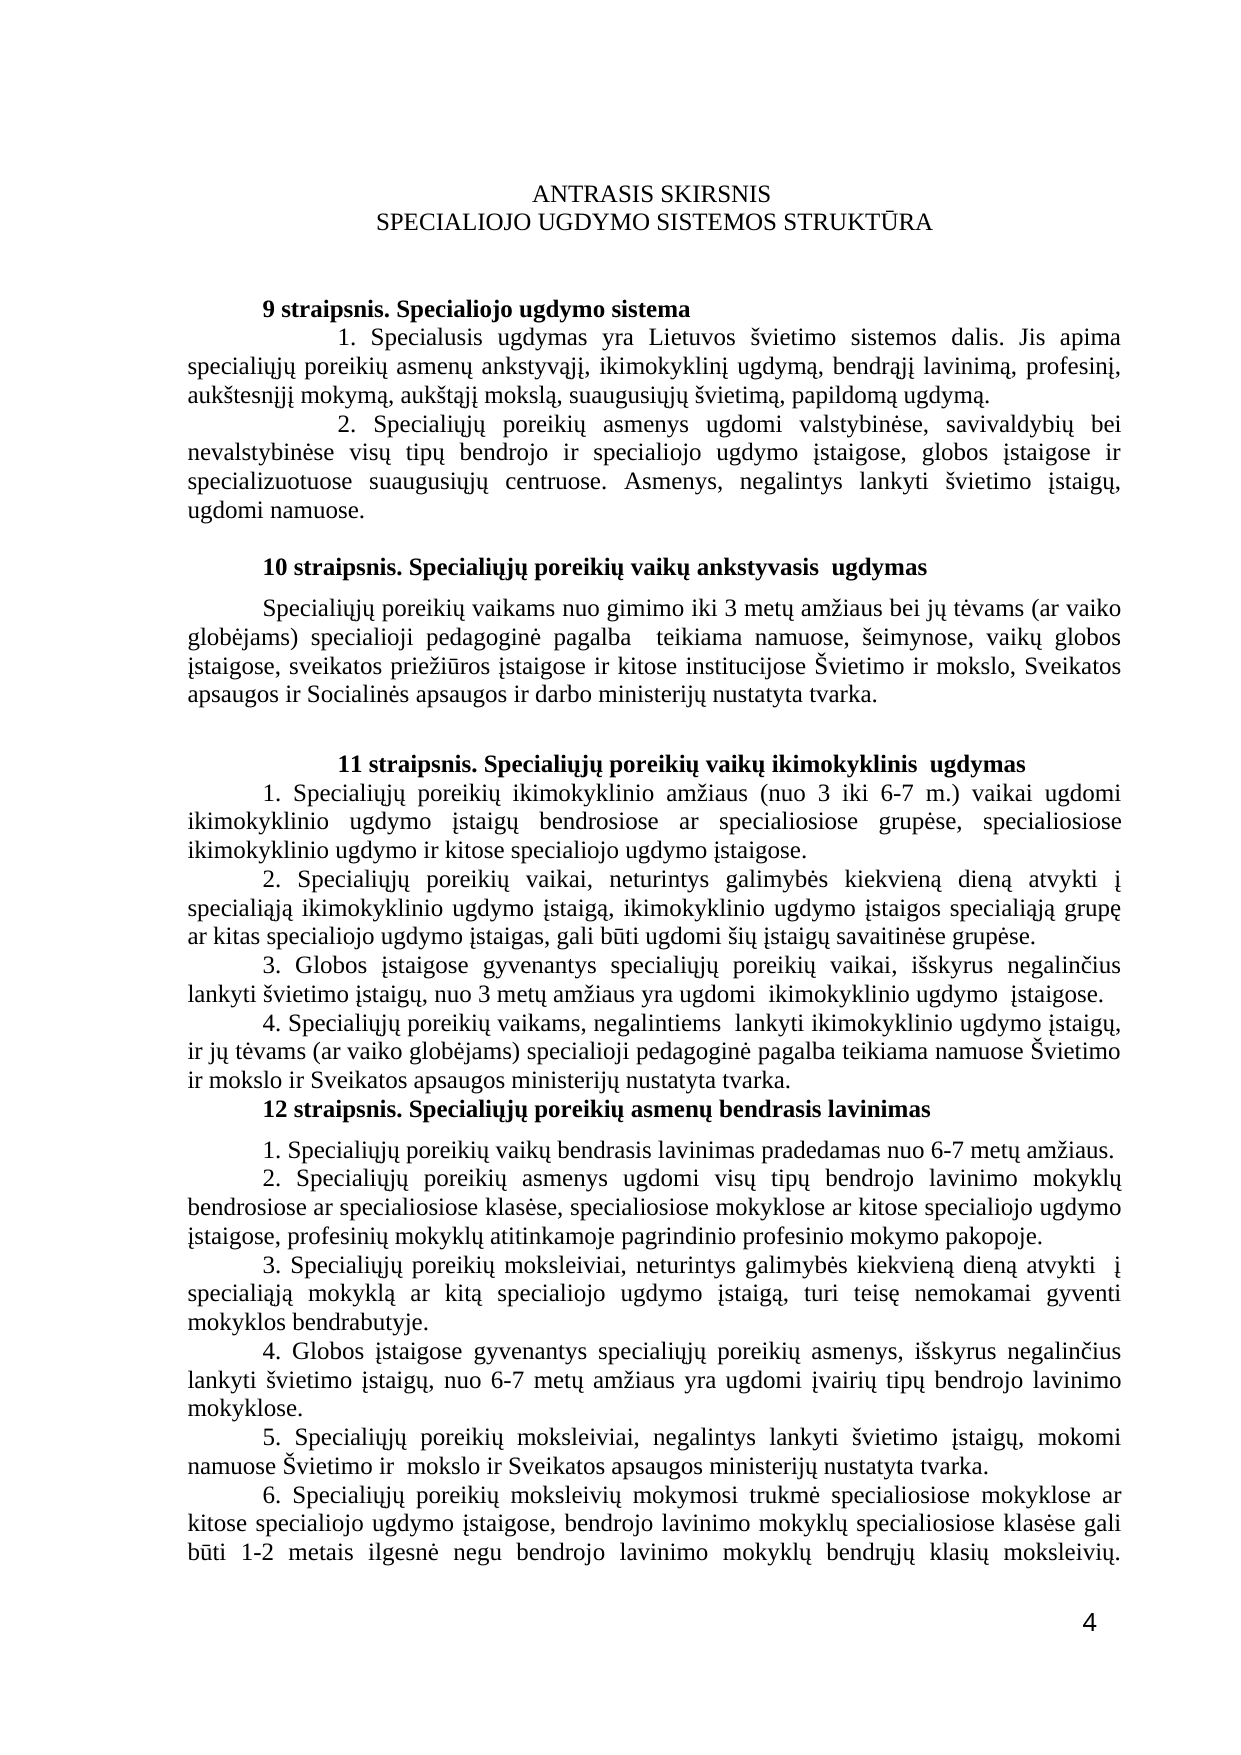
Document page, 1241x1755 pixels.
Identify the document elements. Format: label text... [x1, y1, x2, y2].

text 4. Specialiųjų poreikių vaikams, negalintiems lankyti ikimokyklinio ugdymo įstaigų, ir jų tėvams (ar vaiko globėjams) specialioji pedagoginė pagalba teikiama namuose Švietimo ir mokslo ir Sveikatos apsaugos ministerijų nustatyta tvarka. [187, 1008, 1122, 1094]
text 3. Globos įstaigose gyvenantys specialiųjų poreikių vaikai, išskyrus negalinčius lankyti švietimo įstaigų, nuo 3 metų amžiaus yra ugdomi ikimokyklinio ugdymo įstaigose. [187, 950, 1122, 1008]
text 6. Specialiųjų poreikių moksleivių mokymosi trukmė specialiosiose mokyklose ar kitose specialiojo ugdymo įstaigose, bendrojo lavinimo mokyklų specialiosiose klasėse gali būti 1-2 metais ilgesnė negu bendrojo lavinimo mokyklų bendrųjų klasių moksleivių. [187, 1480, 1122, 1566]
text 10 straipsnis. Specialiųjų poreikių vaikų ankstyvasis ugdymas [187, 552, 1122, 581]
text SPECIALIOJO UGDYMO SISTEMOS STRUKTŪRA [187, 207, 1122, 236]
text 11 straipsnis. Specialiųjų poreikių vaikų ikimokyklinis ugdymas [262, 749, 1122, 778]
text 4. Globos įstaigose gyvenantys specialiųjų poreikių asmenys, išskyrus negalinčius lankyti švietimo įstaigų, nuo 6-7 metų amžiaus yra ugdomi įvairių tipų bendrojo lavinimo mokyklose. [187, 1336, 1122, 1422]
text 2. Specialiųjų poreikių vaikai, neturintys galimybės kiekvieną dieną atvykti į specialiąją ikimokyklinio ugdymo įstaigą, ikimokyklinio ugdymo įstaigos specialiąją grupę ar kitas specialiojo ugdymo įstaigas, gali būti ugdomi šių įstaigų savaitinėse grupėse. [187, 864, 1122, 950]
text 3. Specialiųjų poreikių moksleiviai, neturintys galimybės kiekvieną dieną atvykti į specialiąją mokyklą ar kitą specialiojo ugdymo įstaigą, turi teisę nemokamai gyventi mokyklos bendrabutyje. [187, 1250, 1122, 1336]
text 1. Specialusis ugdymas yra Lietuvos švietimo sistemos dalis. Jis apima specialiųjų poreikių asmenų ankstyvąjį, ikimokyklinį ugdymą, bendrąjį lavinimą, profesinį, aukštesnįjį mokymą, aukštąjį mokslą, suaugusiųjų švietimą, papildomą ugdymą. [187, 322, 1122, 409]
text 12 straipsnis. Specialiųjų poreikių asmenų bendrasis lavinimas [262, 1094, 1122, 1123]
text 9 straipsnis. Specialiojo ugdymo sistema [187, 294, 1122, 322]
text Specialiųjų poreikių vaikams nuo gimimo iki 3 metų amžiaus bei jų tėvams (ar vaiko globėjams) specialioji pedagoginė pagalba teikiama namuose, šeimynose, vaikų globos įstaigose, sveikatos priežiūros įstaigose ir kitose institucijose Švietimo ir mokslo, Sveikatos apsaugos ir Socialinės apsaugos ir darbo ministerijų nustatyta tvarka. [187, 593, 1122, 708]
text 2. Specialiųjų poreikių asmenys ugdomi visų tipų bendrojo lavinimo mokyklų bendrosiose ar specialiosiose klasėse, specialiosiose mokyklose ar kitose specialiojo ugdymo įstaigose, profesinių mokyklų atitinkamoje pagrindinio profesinio mokymo pakopoje. [187, 1163, 1122, 1250]
text 1. Specialiųjų poreikių vaikų bendrasis lavinimas pradedamas nuo 6-7 metų amžiaus. [187, 1135, 1122, 1163]
text 1. Specialiųjų poreikių ikimokyklinio amžiaus (nuo 3 iki 6-7 m.) vaikai ugdomi ikimokyklinio ugdymo įstaigų bendrosiose ar specialiosiose grupėse, specialiosiose ikimokyklinio ugdymo ir kitose specialiojo ugdymo įstaigose. [187, 778, 1122, 864]
text ANTRASIS SKIRSNIS [187, 179, 1122, 207]
text 5. Specialiųjų poreikių moksleiviai, negalintys lankyti švietimo įstaigų, mokomi namuose Švietimo ir mokslo ir Sveikatos apsaugos ministerijų nustatyta tvarka. [187, 1422, 1122, 1480]
text 2. Specialiųjų poreikių asmenys ugdomi valstybinėse, savivaldybių bei nevalstybinėse visų tipų bendrojo ir specialiojo ugdymo įstaigose, globos įstaigose ir specializuotuose suaugusiųjų centruose. Asmenys, negalintys lankyti švietimo įstaigų, ugdomi namuose. [187, 409, 1122, 524]
